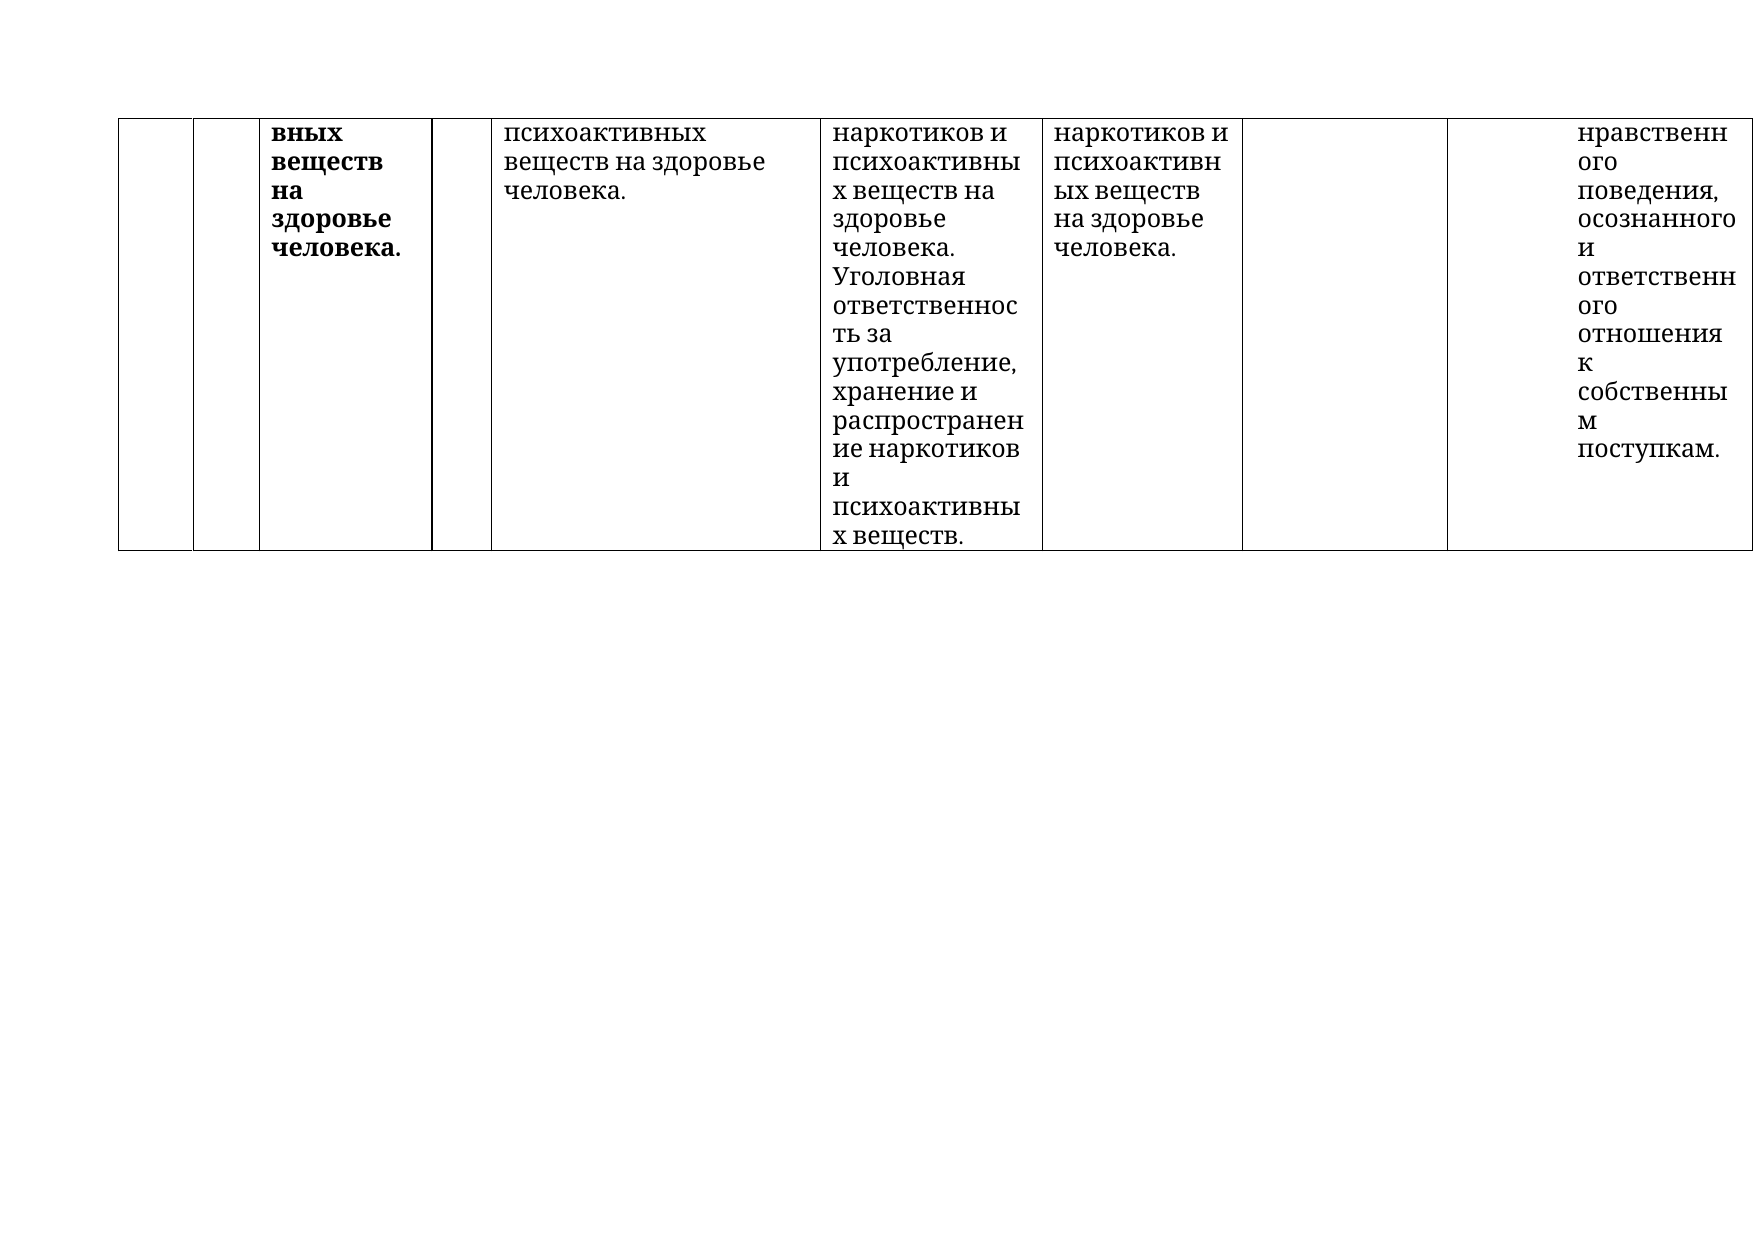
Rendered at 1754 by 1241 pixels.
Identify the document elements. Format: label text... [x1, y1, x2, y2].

table_cell нравственного поведения, осознанного и ответственного отношения к собственным поступкам. [1448, 119, 1752, 550]
table_cell [119, 119, 192, 550]
table_cell Знать пагубное влияние наркотиков и психоактивных веществ на здоровье человека. [1043, 119, 1242, 550]
table_cell [194, 119, 259, 550]
table_cell наркотиков и психоактивных веществ на здоровье человека. Уголовная ответственность за употребление, хранение и распространение наркотиков и психоактивных веществ. [821, 119, 1042, 550]
table_cell психоактивных веществ на здоровье человека. [492, 119, 820, 550]
table_cell [433, 119, 491, 550]
table_cell вных веществ на здоровье человека. [260, 119, 431, 550]
table_cell [1243, 119, 1447, 550]
